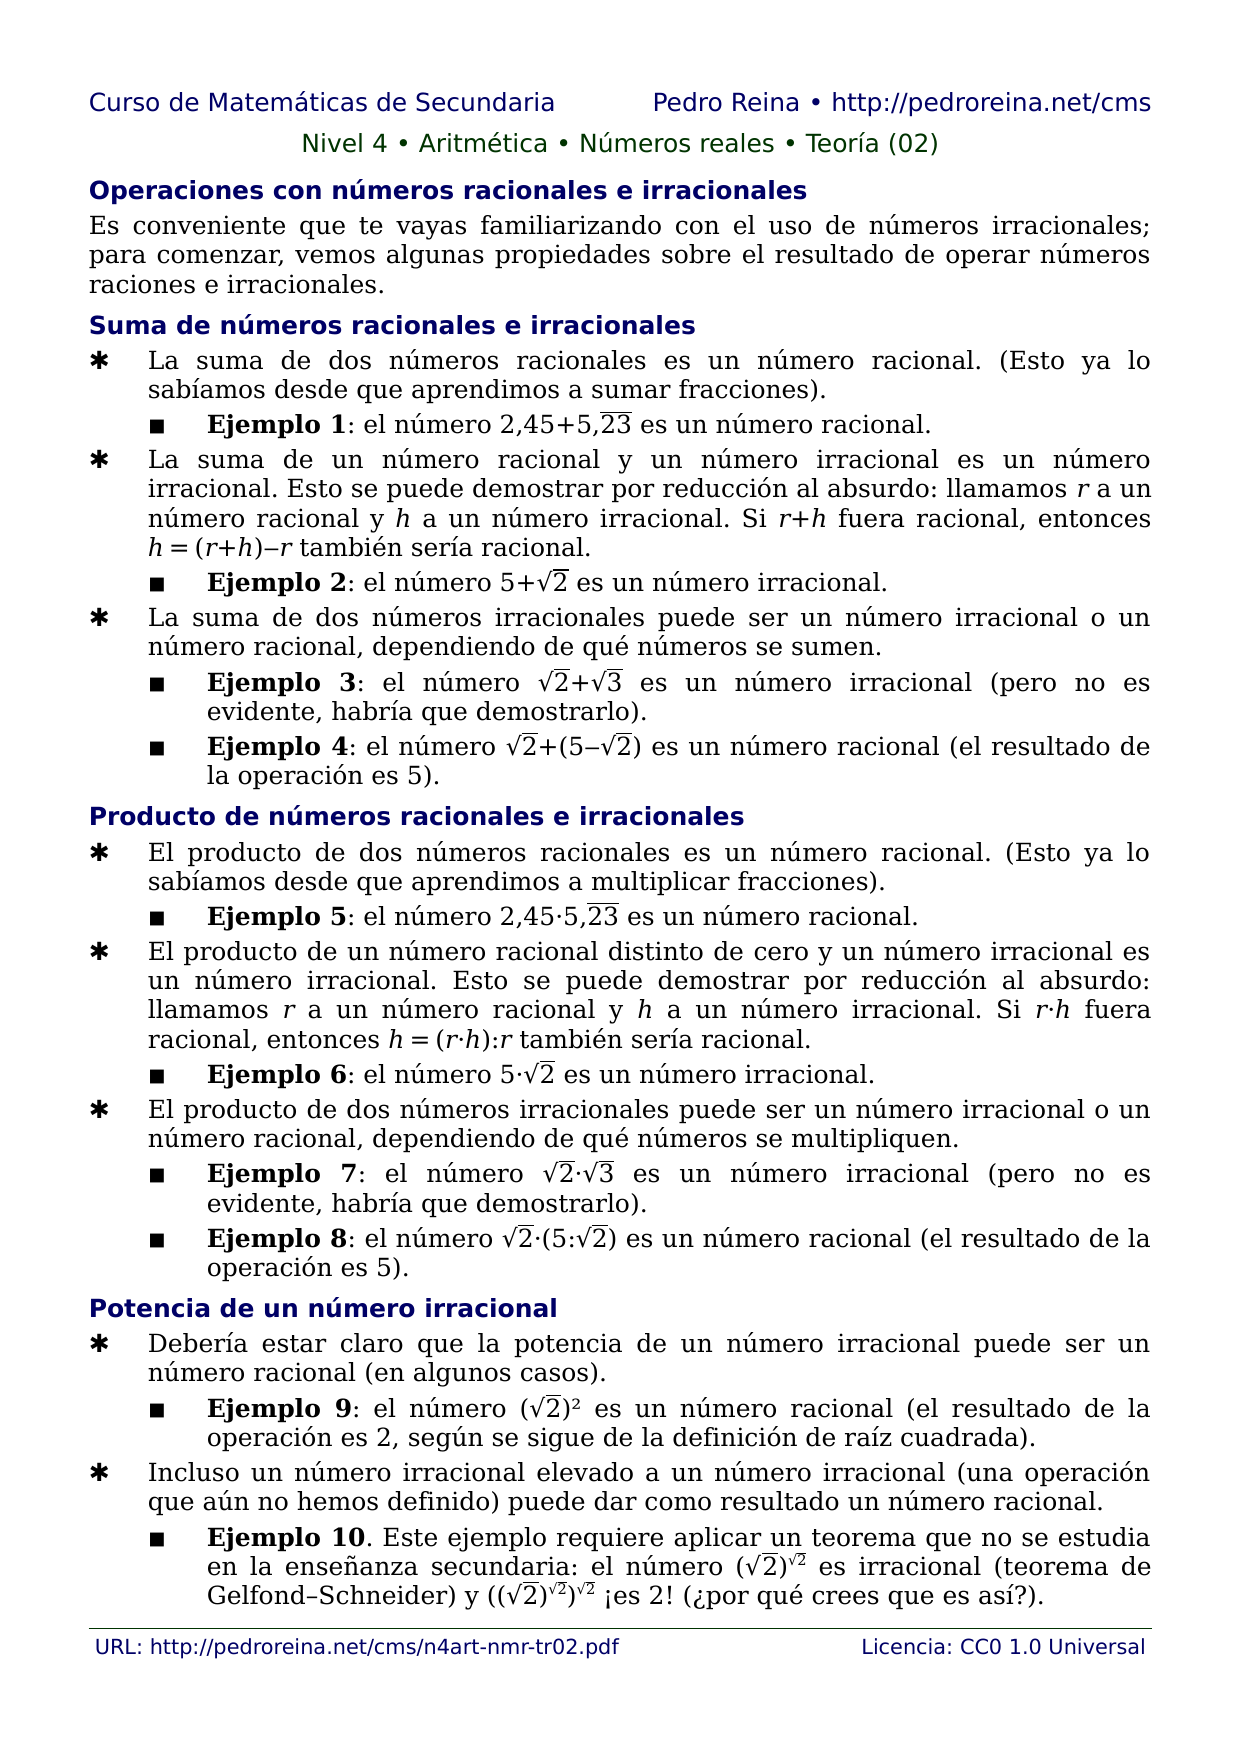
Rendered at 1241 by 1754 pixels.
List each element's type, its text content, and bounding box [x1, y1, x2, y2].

list Ejemplo 2: el número 5+√2 es un número irracional. [148, 568, 1152, 597]
list La suma de dos números irracionales puede ser un número irracional o un número racional, dependiendo de qué números se sumen. [88, 603, 1152, 662]
text Nivel 4 • Aritmética • Números reales • Teoría (02) [88, 129, 1152, 159]
list La suma de dos números racionales es un número racional. (Esto ya lo sabíamos desde que aprendimos a sumar fracciones). [88, 346, 1152, 404]
list Ejemplo 5: el número 2,45·5,23 es un número racional. [148, 902, 1152, 931]
list Debería estar claro que la potencia de un número irracional puede ser un número racional (en algunos casos). [88, 1329, 1152, 1388]
list Ejemplo 10. Este ejemplo requiere aplicar un teorema que no se estudia en la enseñanza secundaria: el número (√2)√2 es irracional (teorema de Gelfond–Schneider) y ((√2)√2)√2 ¡es 2! (¿por qué crees que es así?). [148, 1522, 1152, 1610]
text Es conveniente que te vayas familiarizando con el uso de números irracionales; para comenzar, vemos algunas propiedades sobre el resultado de operar números raciones e irracionales. [88, 211, 1152, 299]
list Ejemplo 8: el número √2·(5:√2) es un número racional (el resultado de la operación es 5). [148, 1224, 1152, 1282]
list El producto de dos números irracionales puede ser un número irracional o un número racional, dependiendo de qué números se multipliquen. [88, 1095, 1152, 1153]
list El producto de un número racional distinto de cero y un número irracional es un número irracional. Esto se puede demostrar por reducción al absurdo: llamamos r a un número racional y h a un número irracional. Si r·h fuera racional, entonces h = (r·h):r también sería racional. [88, 937, 1152, 1054]
list Incluso un número irracional elevado a un número irracional (una operación que aún no hemos definido) puede dar como resultado un número racional. [88, 1458, 1152, 1517]
text Operaciones con números racionales e irracionales [88, 176, 1152, 206]
list Ejemplo 9: el número (√2)² es un número racional (el resultado de la operación es 2, según se sigue de la definición de raíz cuadrada). [148, 1394, 1152, 1452]
list El producto de dos números racionales es un número racional. (Esto ya lo sabíamos desde que aprendimos a multiplicar fracciones). [88, 838, 1152, 896]
text Potencia de un número irracional [88, 1294, 1152, 1323]
text Curso de Matemáticas de Secundaria Pedro Reina • http://pedroreina.net/cms [88, 88, 1152, 118]
list Ejemplo 3: el número √2+√3 es un número irracional (pero no es evidente, habría que demostrarlo). [148, 668, 1152, 726]
text Producto de números racionales e irracionales [88, 803, 1152, 832]
list Ejemplo 6: el número 5·√2 es un número irracional. [148, 1060, 1152, 1089]
text Suma de números racionales e irracionales [88, 311, 1152, 340]
list Ejemplo 7: el número √2·√3 es un número irracional (pero no es evidente, habría que demostrarlo). [148, 1159, 1152, 1218]
list La suma de un número racional y un número irracional es un número irracional. Esto se puede demostrar por reducción al absurdo: llamamos r a un número racional y h a un número irracional. Si r+h fuera racional, entonces h = (r+h)‒r también sería racional. [88, 446, 1152, 562]
list Ejemplo 4: el número √2+(5‒√2) es un número racional (el resultado de la operación es 5). [148, 732, 1152, 791]
list Ejemplo 1: el número 2,45+5,23 es un número racional. [148, 410, 1152, 439]
